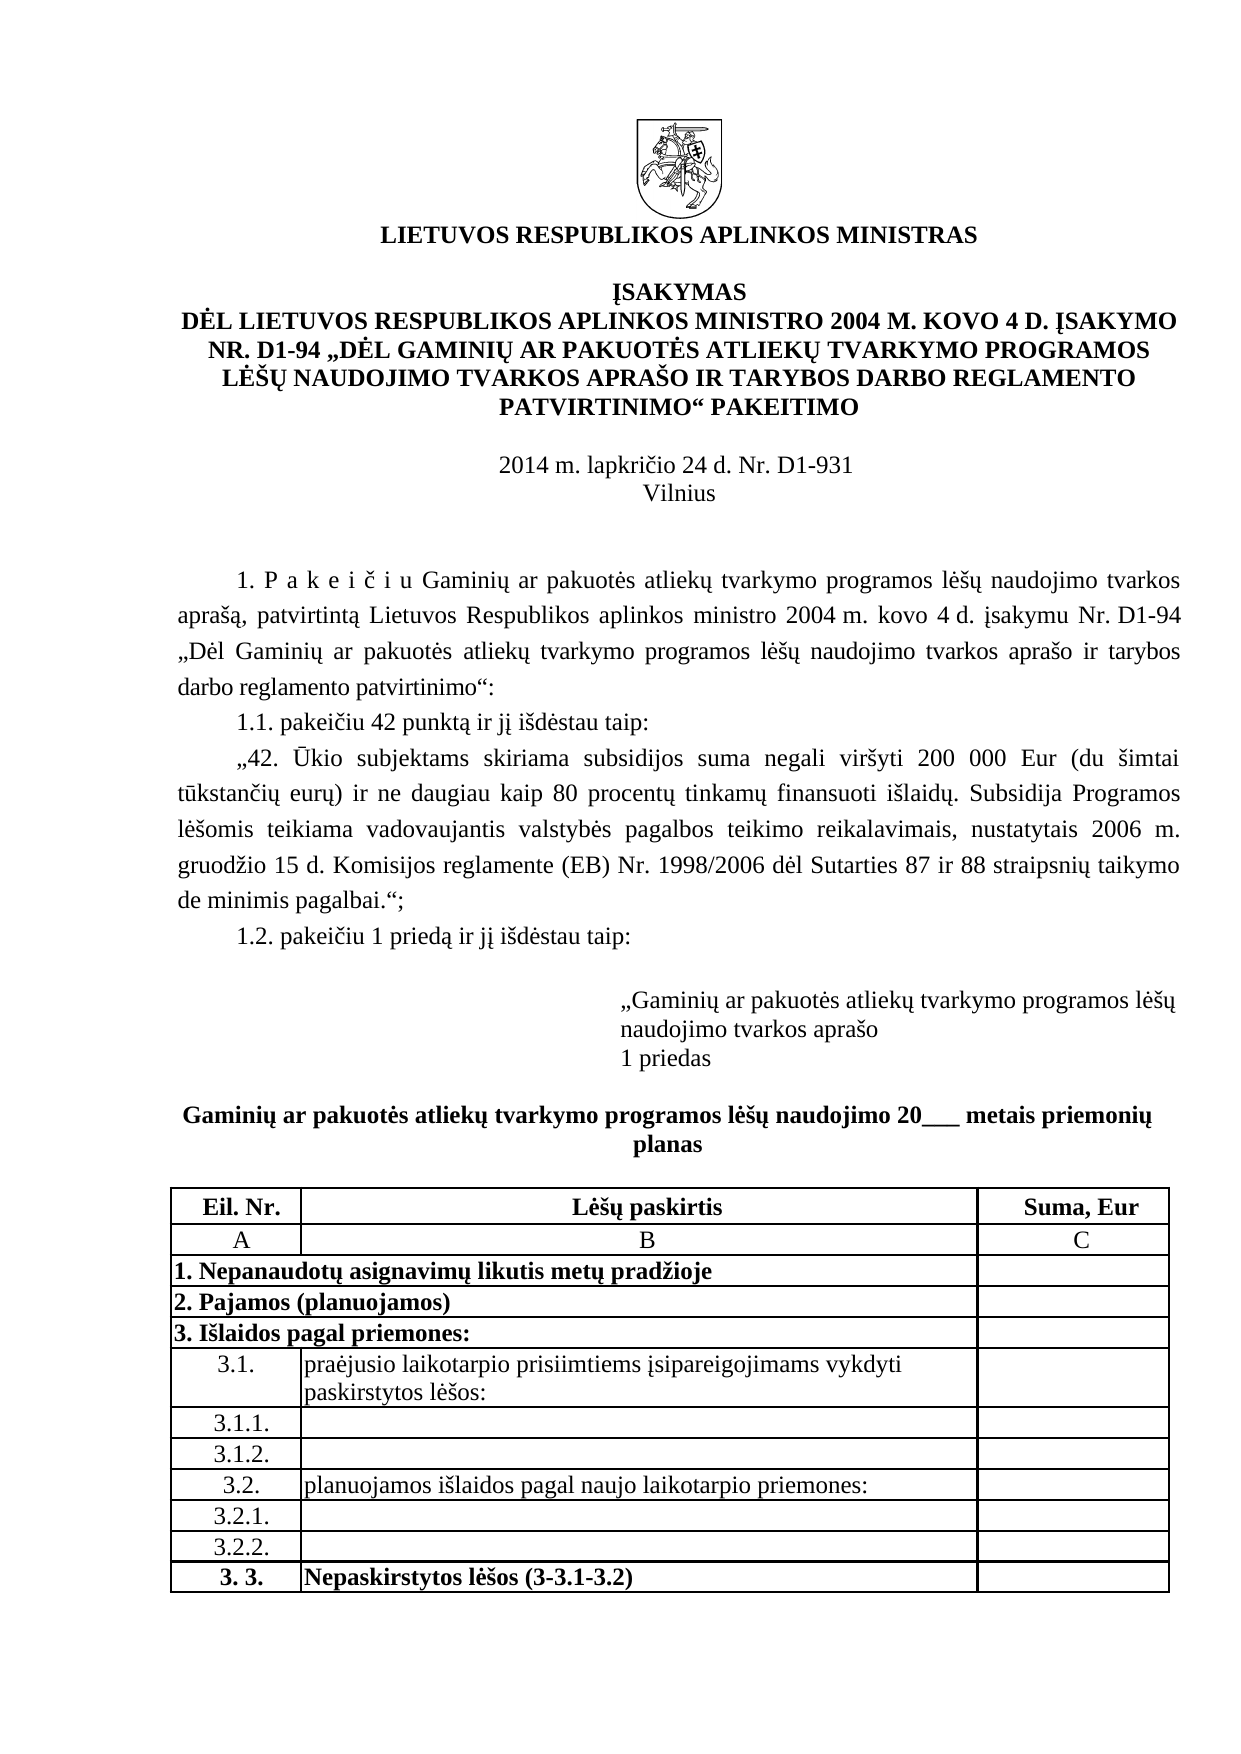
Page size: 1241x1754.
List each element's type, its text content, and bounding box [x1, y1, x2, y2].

table_cell [979, 1501, 1168, 1529]
table_cell praėjusio laikotarpio prisiimtiems įsipareigojimams vykdyti paskirstytos lėšos: [302, 1349, 976, 1406]
table_cell 3. 3. [172, 1563, 300, 1591]
table_cell [979, 1439, 1168, 1468]
table_cell 3.2.1. [172, 1501, 300, 1529]
table_cell 3. Išlaidos pagal priemones: [172, 1318, 976, 1347]
text ĮSAKYMAS [177, 277, 1181, 306]
table_cell [979, 1532, 1168, 1560]
text 1. P a k e i č i u Gaminių ar pakuotės atliekų tvarkymo programos lėšų naudojimo tvarkos aprašą, patvirtintą Lietuvos Respublikos aplinkos ministro 2004 m. kovo 4 d. įsakymu Nr. D1-94 „Dėl Gaminių ar pakuotės atliekų tvarkymo programos lėšų naudojimo tvarkos aprašo ir tarybos darbo reglamento patvirtinimo“: [177, 565, 1181, 700]
text LIETUVOS RESPUBLIKOS APLINKOS MINISTRAS [177, 220, 1181, 248]
table_cell planuojamos išlaidos pagal naujo laikotarpio priemones: [302, 1470, 976, 1499]
text Gaminių ar pakuotės atliekų tvarkymo programos lėšų naudojimo 20___ metais priemonių planas [177, 1100, 1158, 1158]
table_cell [979, 1349, 1168, 1406]
table_cell 1. Nepanaudotų asignavimų likutis metų pradžioje [172, 1256, 976, 1285]
table_cell 3.2.2. [172, 1532, 300, 1560]
text 1 priedas [620, 1043, 1181, 1072]
table_cell B [302, 1225, 976, 1254]
table_cell 3.1.1. [172, 1408, 300, 1437]
table_cell [302, 1439, 976, 1468]
text DĖL LIETUVOS RESPUBLIKOS APLINKOS MINISTRO 2004 M. KOVO 4 D. ĮSAKYMO Nr. D1-94 „DĖL GAMINIŲ AR PAKUOTĖS ATLIEKŲ TVARKYMO PROGRAMOS LĖŠŲ NAUDOJIMO TVARKOS aprašo IR TARYBOS DARBO REGLAMENTO PATVIRTINIMO“ PAKEITIMO [177, 306, 1181, 421]
text 1.2. pakeičiu 1 priedą ir jį išdėstau taip: [177, 921, 1181, 950]
table_cell [302, 1532, 976, 1560]
text „Gaminių ar pakuotės atliekų tvarkymo programos lėšų naudojimo tvarkos aprašo [620, 985, 1181, 1043]
table_cell C [979, 1225, 1168, 1254]
table_cell [302, 1501, 976, 1529]
table_cell 3.1. [172, 1349, 300, 1406]
table_cell [979, 1408, 1168, 1437]
table_header Suma, Eur [979, 1189, 1168, 1223]
table_cell 3.1.2. [172, 1439, 300, 1468]
table_cell Nepaskirstytos lėšos (3-3.1-3.2) [302, 1563, 976, 1591]
table_header Eil. Nr. [172, 1189, 300, 1223]
text 1.1. pakeičiu 42 punktą ir jį išdėstau taip: [177, 707, 1181, 736]
table_cell [302, 1408, 976, 1437]
text 2014 m. lapkričio 24 d. Nr. D1-931 [177, 450, 1181, 478]
table_cell [979, 1470, 1168, 1499]
table_cell A [172, 1225, 300, 1254]
table_header Lėšų paskirtis [302, 1189, 976, 1223]
table_cell 3.2. [172, 1470, 300, 1499]
table_cell 2. Pajamos (planuojamos) [172, 1287, 976, 1316]
text Vilnius [177, 478, 1181, 507]
table_cell [979, 1318, 1168, 1347]
table_cell [979, 1256, 1168, 1285]
table_cell [979, 1563, 1168, 1591]
table_cell [979, 1287, 1168, 1316]
text „42. Ūkio subjektams skiriama subsidijos suma negali viršyti 200 000 Eur (du šimtai tūkstančių eurų) ir ne daugiau kaip 80 procentų tinkamų finansuoti išlaidų. Subsidija Programos lėšomis teikiama vadovaujantis valstybės pagalbos teikimo reikalavimais, nustatytais 2006 m. gruodžio 15 d. Komisijos reglamente (EB) Nr. 1998/2006 dėl Sutarties 87 ir 88 straipsnių taikymo de minimis pagalbai.“; [177, 743, 1181, 914]
